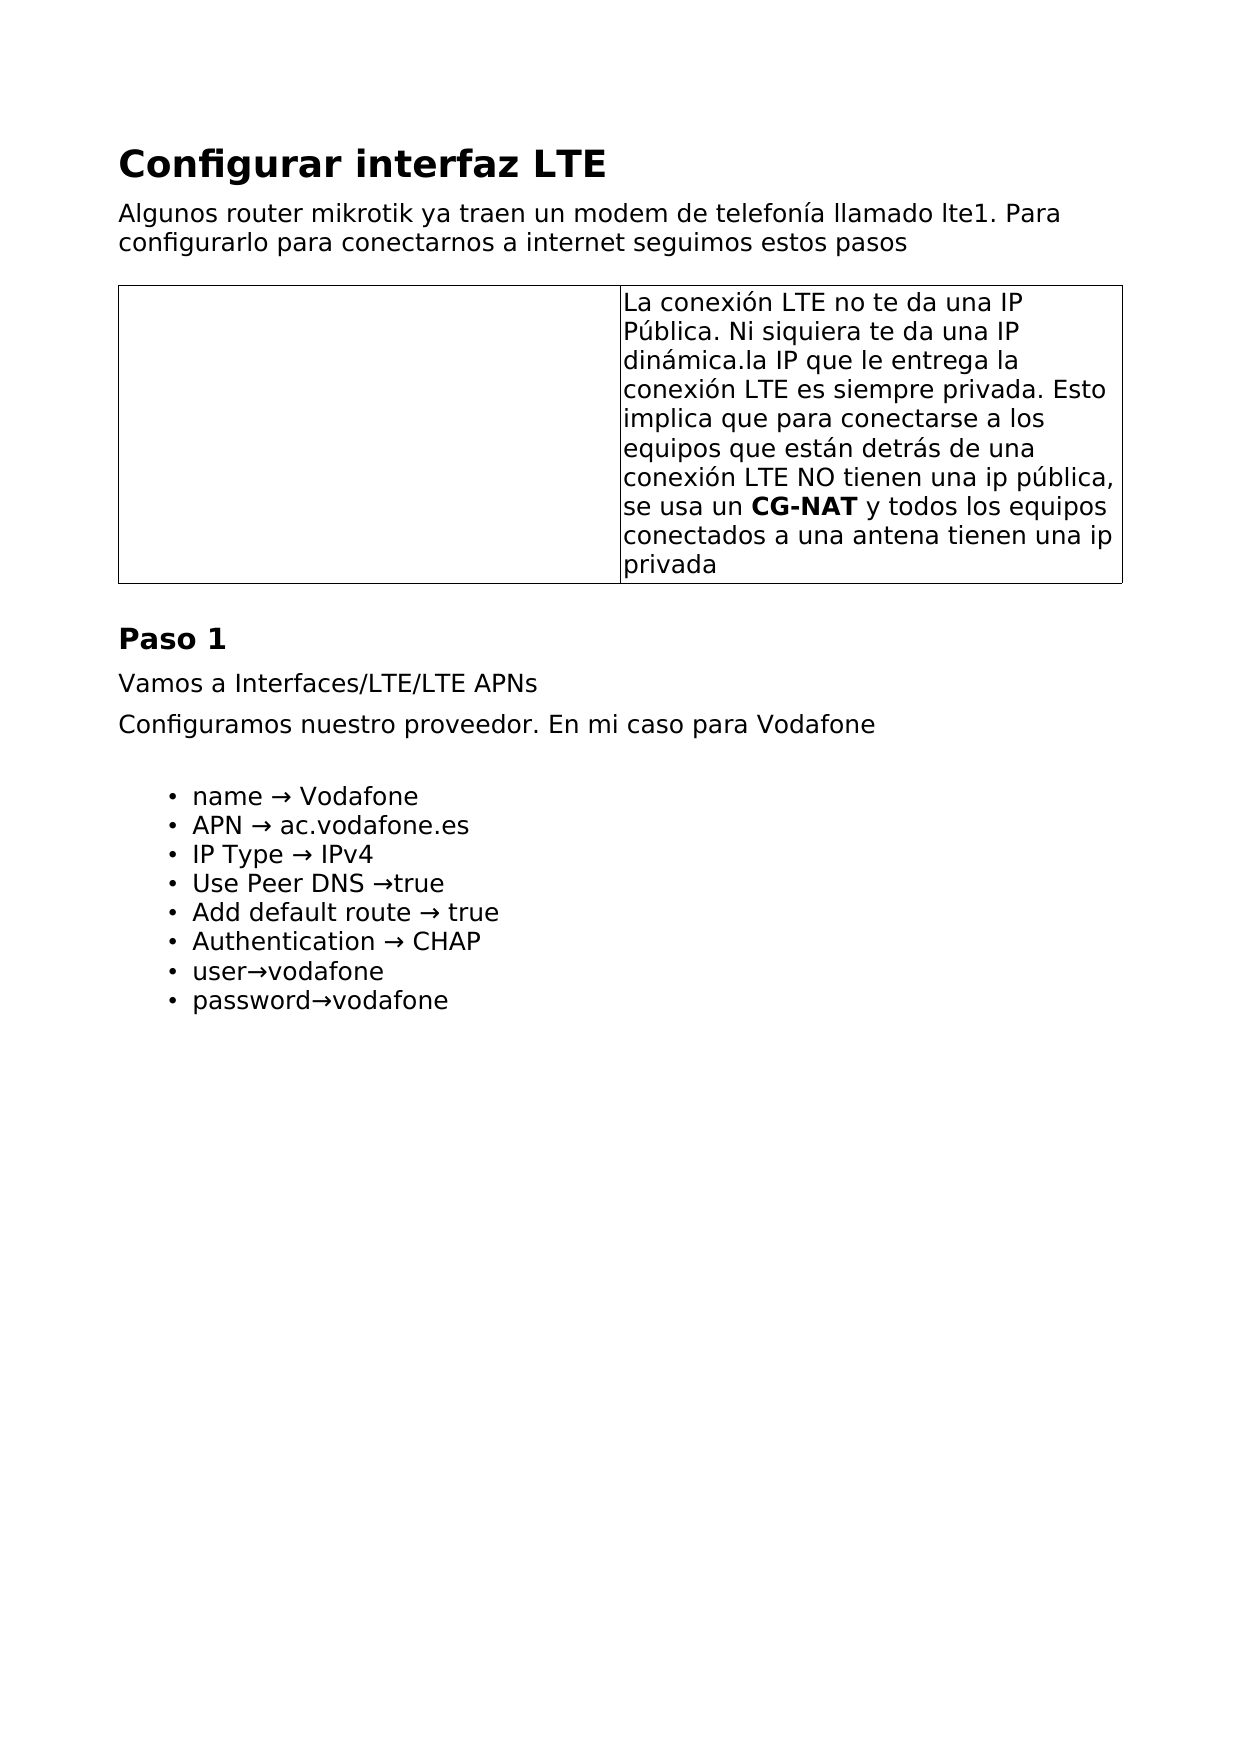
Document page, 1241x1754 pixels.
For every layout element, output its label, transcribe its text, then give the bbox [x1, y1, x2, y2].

list name → Vodafone [177, 782, 1122, 811]
subtitle Configurar interfaz LTE [118, 143, 1122, 187]
list password→vodafone [177, 986, 1122, 1015]
text Vamos a Interfaces/LTE/LTE APNs [118, 669, 1122, 698]
list APN → ac.vodafone.es [177, 811, 1122, 840]
list Authentication → CHAP [177, 927, 1122, 957]
text Configuramos nuestro proveedor. En mi caso para Vodafone [118, 711, 1122, 740]
list Use Peer DNS →true [177, 869, 1122, 898]
list IP Type → IPv4 [177, 840, 1122, 869]
table_header [119, 286, 620, 582]
list user→vodafone [177, 957, 1122, 986]
subtitle Paso 1 [118, 622, 1122, 656]
text Algunos router mikrotik ya traen un modem de telefonía llamado lte1. Para configurarlo para conectarnos a internet seguimos estos pasos [118, 199, 1122, 258]
list Add default route → true [177, 898, 1122, 927]
table_header La conexión LTE no te da una IP Pública. Ni siquiera te da una IP dinámica.la IP que le entrega la conexión LTE es siempre privada. Esto implica que para conectarse a los equipos que están detrás de una conexión LTE NO tienen una ip pública, se usa un CG-NAT y todos los equipos conectados a una antena tienen una ip privada [621, 286, 1122, 582]
